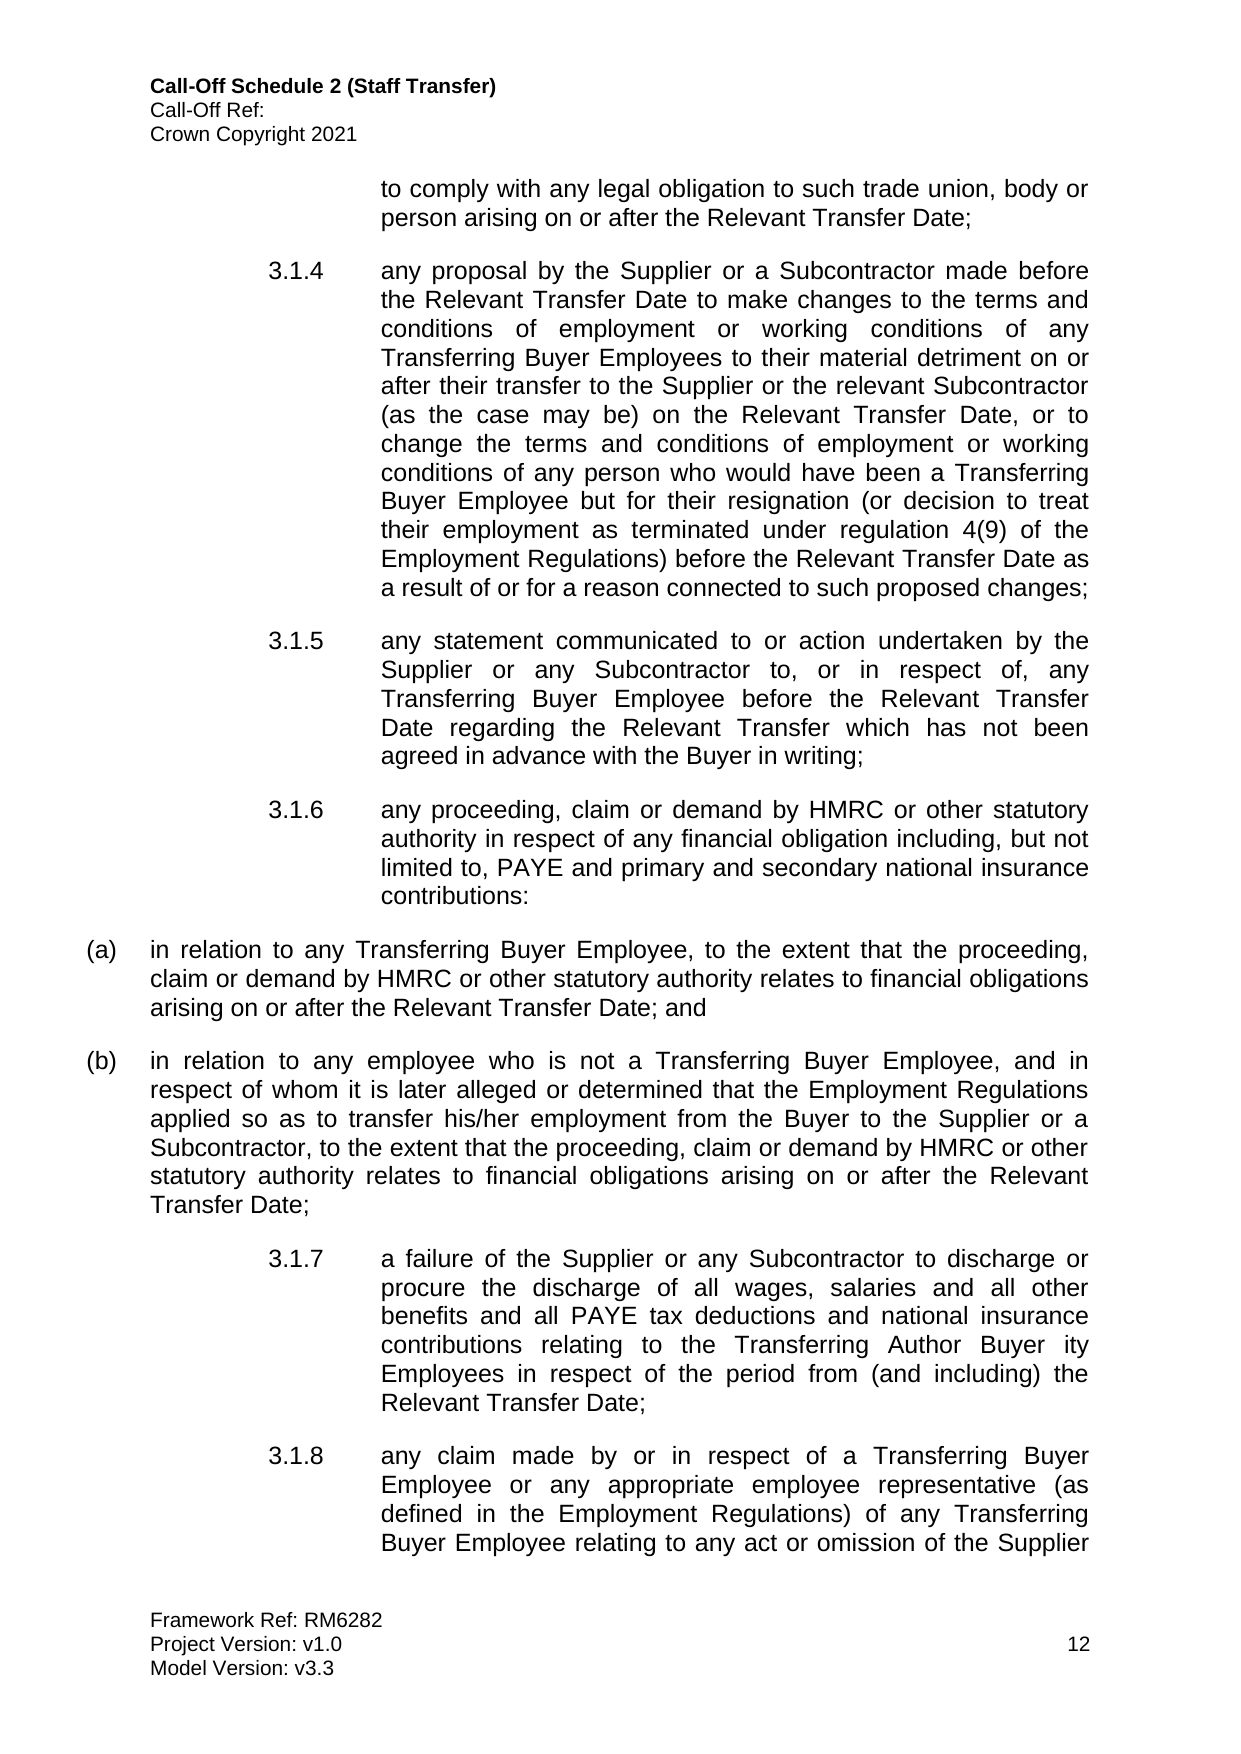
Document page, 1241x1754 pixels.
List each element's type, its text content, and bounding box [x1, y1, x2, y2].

list in relation to any Transferring Buyer Employee, to the extent that the proceeding, claim or demand by HMRC or other statutory authority relates to financial obligations arising on or after the Relevant Transfer Date; and [86, 935, 1090, 1021]
list any statement communicated to or action undertaken by the Supplier or any Subcontractor to, or in respect of, any Transferring Buyer Employee before the Relevant Transfer Date regarding the Relevant Transfer which has not been agreed in advance with the Buyer in writing; [268, 626, 1090, 770]
list any claim made by or in respect of a Transferring Buyer Employee or any appropriate employee representative (as defined in the Employment Regulations) of any Transferring Buyer Employee relating to any act or omission of the Supplier [268, 1441, 1090, 1556]
list in relation to any employee who is not a Transferring Buyer Employee, and in respect of whom it is later alleged or determined that the Employment Regulations applied so as to transfer his/her employment from the Buyer to the Supplier or a Subcontractor, to the extent that the proceeding, claim or demand by HMRC or other statutory authority relates to financial obligations arising on or after the Relevant Transfer Date; [86, 1046, 1090, 1219]
list a failure of the Supplier or any Subcontractor to discharge or procure the discharge of all wages, salaries and all other benefits and all PAYE tax deductions and national insurance contributions relating to the Transferring Author Buyer ity Employees in respect of the period from (and including) the Relevant Transfer Date; [268, 1244, 1090, 1416]
list any proposal by the Supplier or a Subcontractor made before the Relevant Transfer Date to make changes to the terms and conditions of employment or working conditions of any Transferring Buyer Employees to their material detriment on or after their transfer to the Supplier or the relevant Subcontractor (as the case may be) on the Relevant Transfer Date, or to change the terms and conditions of employment or working conditions of any person who would have been a Transferring Buyer Employee but for their resignation (or decision to treat their employment as terminated under regulation 4(9) of the Employment Regulations) before the Relevant Transfer Date as a result of or for a reason connected to such proposed changes; [268, 256, 1090, 601]
list to comply with any legal obligation to such trade union, body or person arising on or after the Relevant Transfer Date; [268, 174, 1090, 231]
list any proceeding, claim or demand by HMRC or other statutory authority in respect of any financial obligation including, but not limited to, PAYE and primary and secondary national insurance contributions: [268, 795, 1090, 910]
